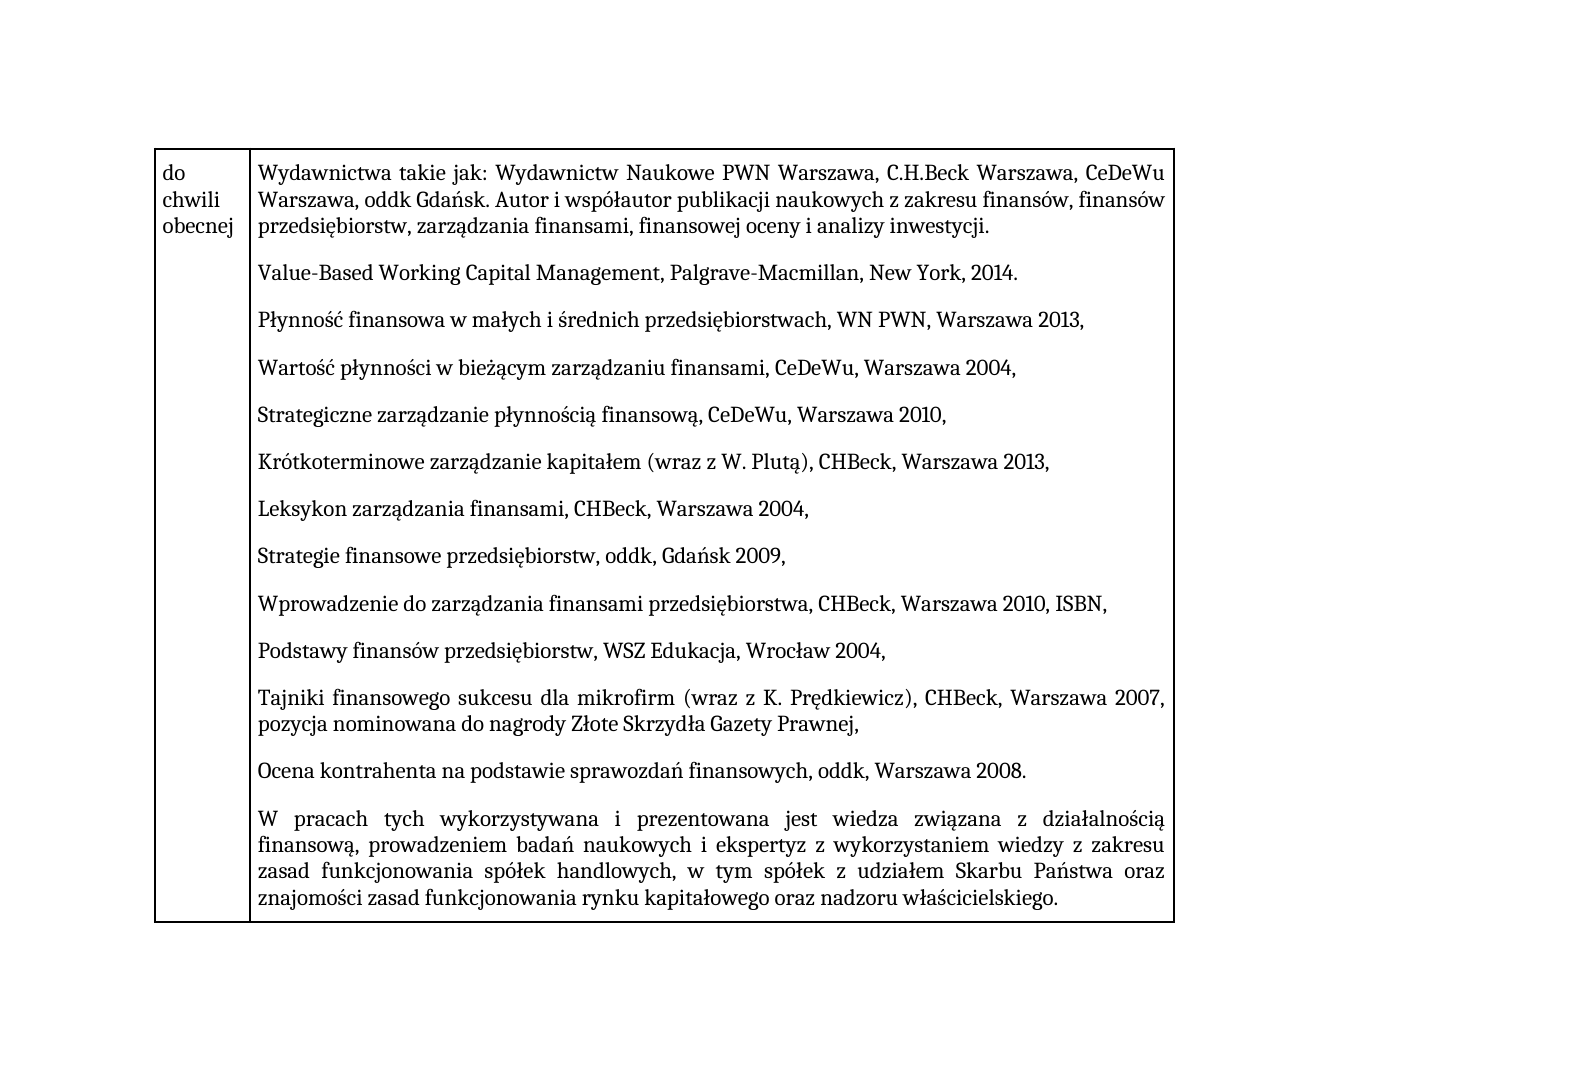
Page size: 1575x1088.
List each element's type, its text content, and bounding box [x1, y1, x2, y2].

table_cell do chwili obecnej [156, 150, 249, 921]
table_cell Wydawnictwa takie jak: Wydawnictw Naukowe PWN Warszawa, C.H.Beck Warszawa, CeDeWu Warszawa, oddk Gdańsk. Autor i współautor publikacji naukowych z zakresu finansów, finansów przedsiębiorstw, zarządzania finansami, finansowej oceny i analizy inwestycji. Value-Based Working Capital Management, Palgrave-Macmillan, New York, 2014. Płynność finansowa w małych i średnich przedsiębiorstwach, WN PWN, Warszawa 2013, Wartość płynności w bieżącym zarządzaniu finansami, CeDeWu, Warszawa 2004, Strategiczne zarządzanie płynnością finansową, CeDeWu, Warszawa 2010, Krótkoterminowe zarządzanie kapitałem (wraz z W. Plutą), CHBeck, Warszawa 2013, Leksykon zarządzania finansami, CHBeck, Warszawa 2004, Strategie finansowe przedsiębiorstw, oddk, Gdańsk 2009, Wprowadzenie do zarządzania finansami przedsiębiorstwa, CHBeck, Warszawa 2010, ISBN, Podstawy finansów przedsiębiorstw, WSZ Edukacja, Wrocław 2004, Tajniki finansowego sukcesu dla mikrofirm (wraz z K. Prędkiewicz), CHBeck, Warszawa 2007, pozycja nominowana do nagrody Złote Skrzydła Gazety Prawnej, Ocena kontrahenta na podstawie sprawozdań finansowych, oddk, Warszawa 2008. W pracach tych wykorzystywana i prezentowana jest wiedza związana z działalnością finansową, prowadzeniem badań naukowych i ekspertyz z wykorzystaniem wiedzy z zakresu zasad funkcjonowania spółek handlowych, w tym spółek z udziałem Skarbu Państwa oraz znajomości zasad funkcjonowania rynku kapitałowego oraz nadzoru właścicielskiego. [251, 150, 1173, 921]
